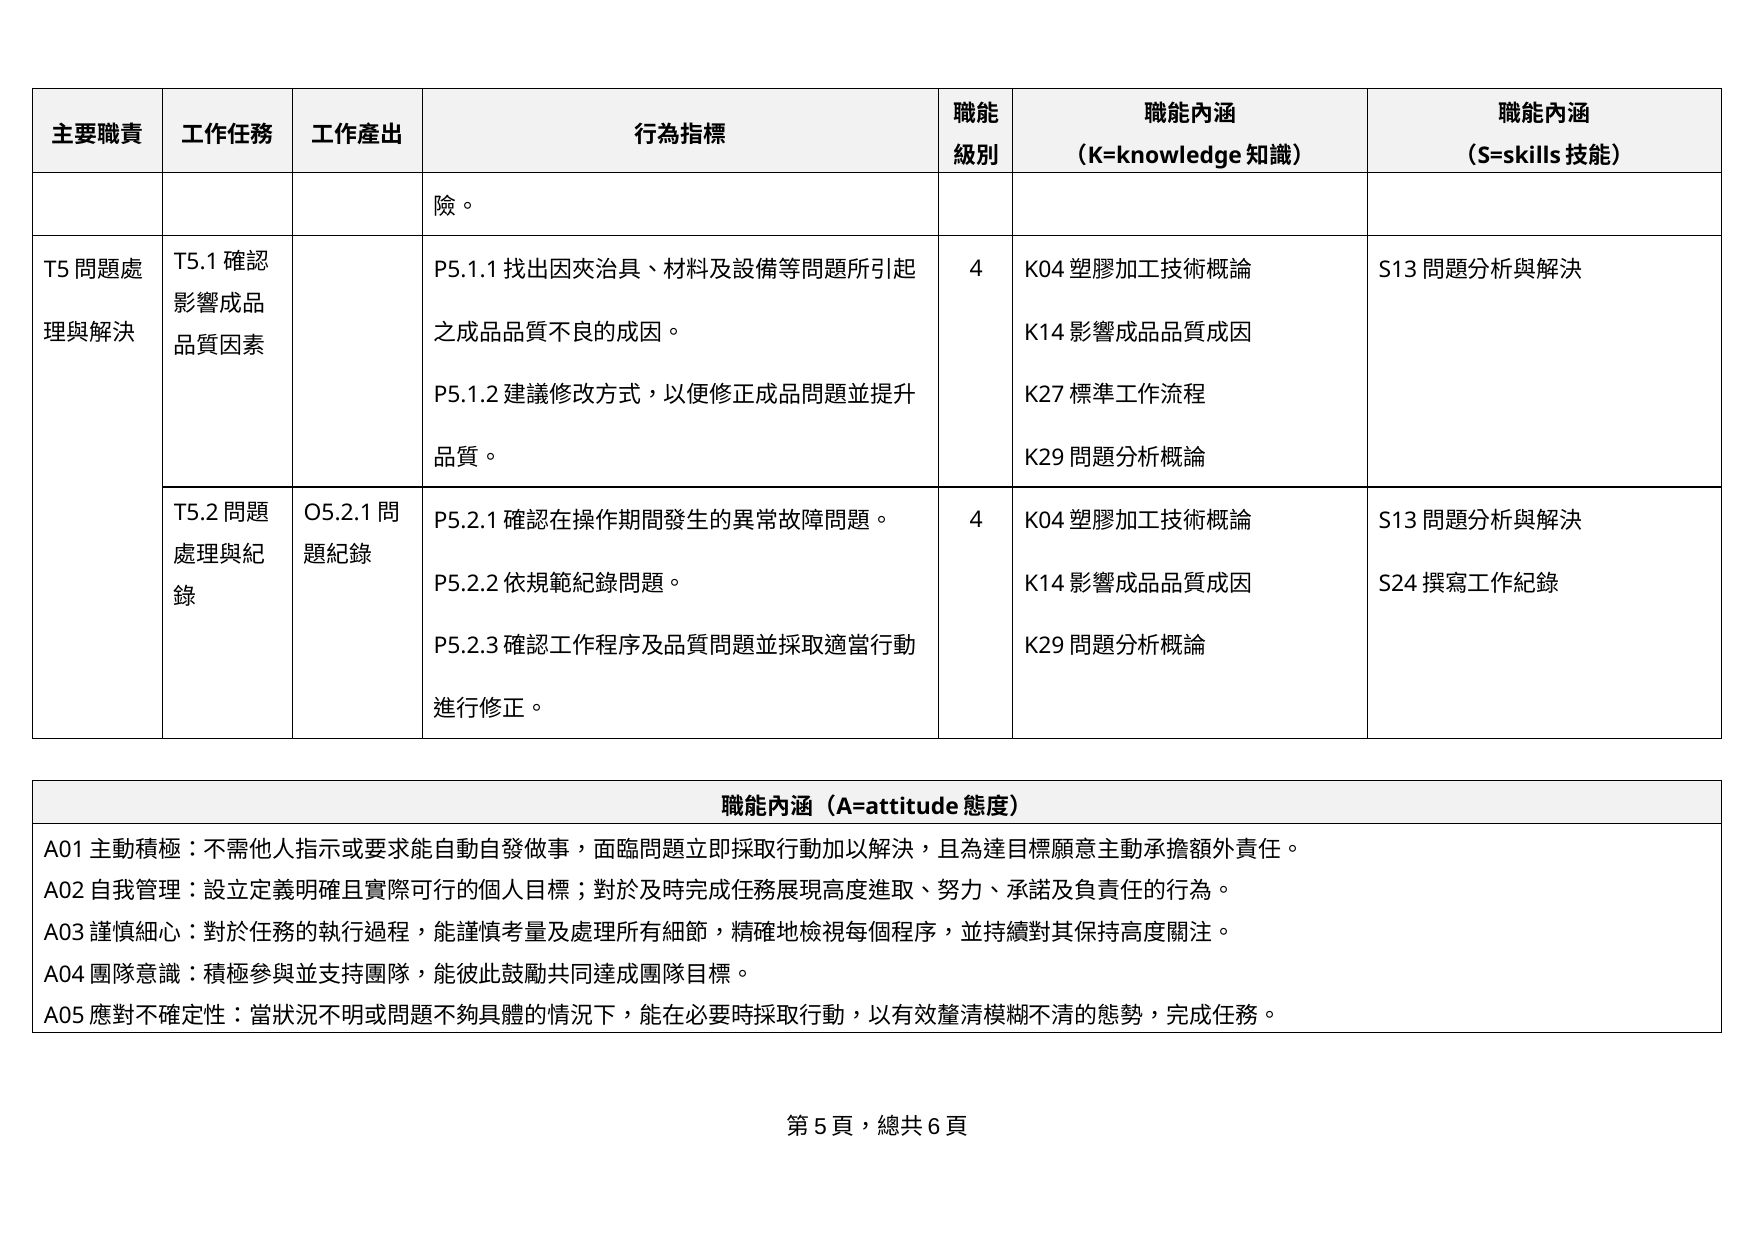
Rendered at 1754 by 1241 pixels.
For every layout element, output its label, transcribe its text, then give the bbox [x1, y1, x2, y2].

table_cell [1013, 173, 1367, 235]
table_cell A01主動積極：不需他人指示或要求能自動自發做事，面臨問題立即採取行動加以解決，且為達目標願意主動承擔額外責任。 A02自我管理：設立定義明確且實際可行的個人目標；對於及時完成任務展現高度進取、努力、承諾及負責任的行為。 A03謹慎細心：對於任務的執行過程，能謹慎考量及處理所有細節，精確地檢視每個程序，並持續對其保持高度關注。 A04團隊意識：積極參與並支持團隊，能彼此鼓勵共同達成團隊目標。 A05應對不確定性：當狀況不明或問題不夠具體的情況下，能在必要時採取行動，以有效釐清模糊不清的態勢，完成任務。 [33, 824, 1721, 1032]
table_header 職能內涵 （K=knowledge知識） [1013, 89, 1367, 172]
table_cell [293, 236, 422, 486]
table_cell 4 [939, 488, 1012, 737]
table_cell 險。 [423, 173, 938, 235]
table_header 主要職責 [33, 89, 162, 172]
table_header 職能內涵 （S=skills技能） [1368, 89, 1721, 172]
table_cell T5問題處理與解決 [33, 236, 162, 737]
table_cell T5.1確認影響成品品質因素 [163, 236, 292, 486]
table_header 工作產出 [293, 89, 422, 172]
table_cell [1368, 173, 1721, 235]
table_cell T5.2問題處理與紀錄 [163, 488, 292, 737]
table_cell O5.2.1問題紀錄 [293, 488, 422, 737]
table_cell [163, 173, 292, 235]
table_header 職能級別 [939, 89, 1012, 172]
table_cell K04塑膠加工技術概論 K14影響成品品質成因 K27標準工作流程 K29問題分析概論 [1013, 236, 1367, 486]
table_cell 4 [939, 236, 1012, 486]
table_header 工作任務 [163, 89, 292, 172]
table_cell [939, 173, 1012, 235]
table_cell S13問題分析與解決 [1368, 236, 1721, 486]
table_cell K04塑膠加工技術概論 K14影響成品品質成因 K29問題分析概論 [1013, 488, 1367, 737]
table_cell [293, 173, 422, 235]
table_header 職能內涵（A=attitude態度） [33, 781, 1721, 823]
table_header 行為指標 [423, 89, 938, 172]
table_cell P5.2.1確認在操作期間發生的異常故障問題。 P5.2.2依規範紀錄問題。 P5.2.3確認工作程序及品質問題並採取適當行動進行修正。 [423, 488, 938, 737]
table_cell S13問題分析與解決 S24撰寫工作紀錄 [1368, 488, 1721, 737]
table_cell P5.1.1找出因夾治具、材料及設備等問題所引起之成品品質不良的成因。 P5.1.2建議修改方式，以便修正成品問題並提升品質。 [423, 236, 938, 486]
